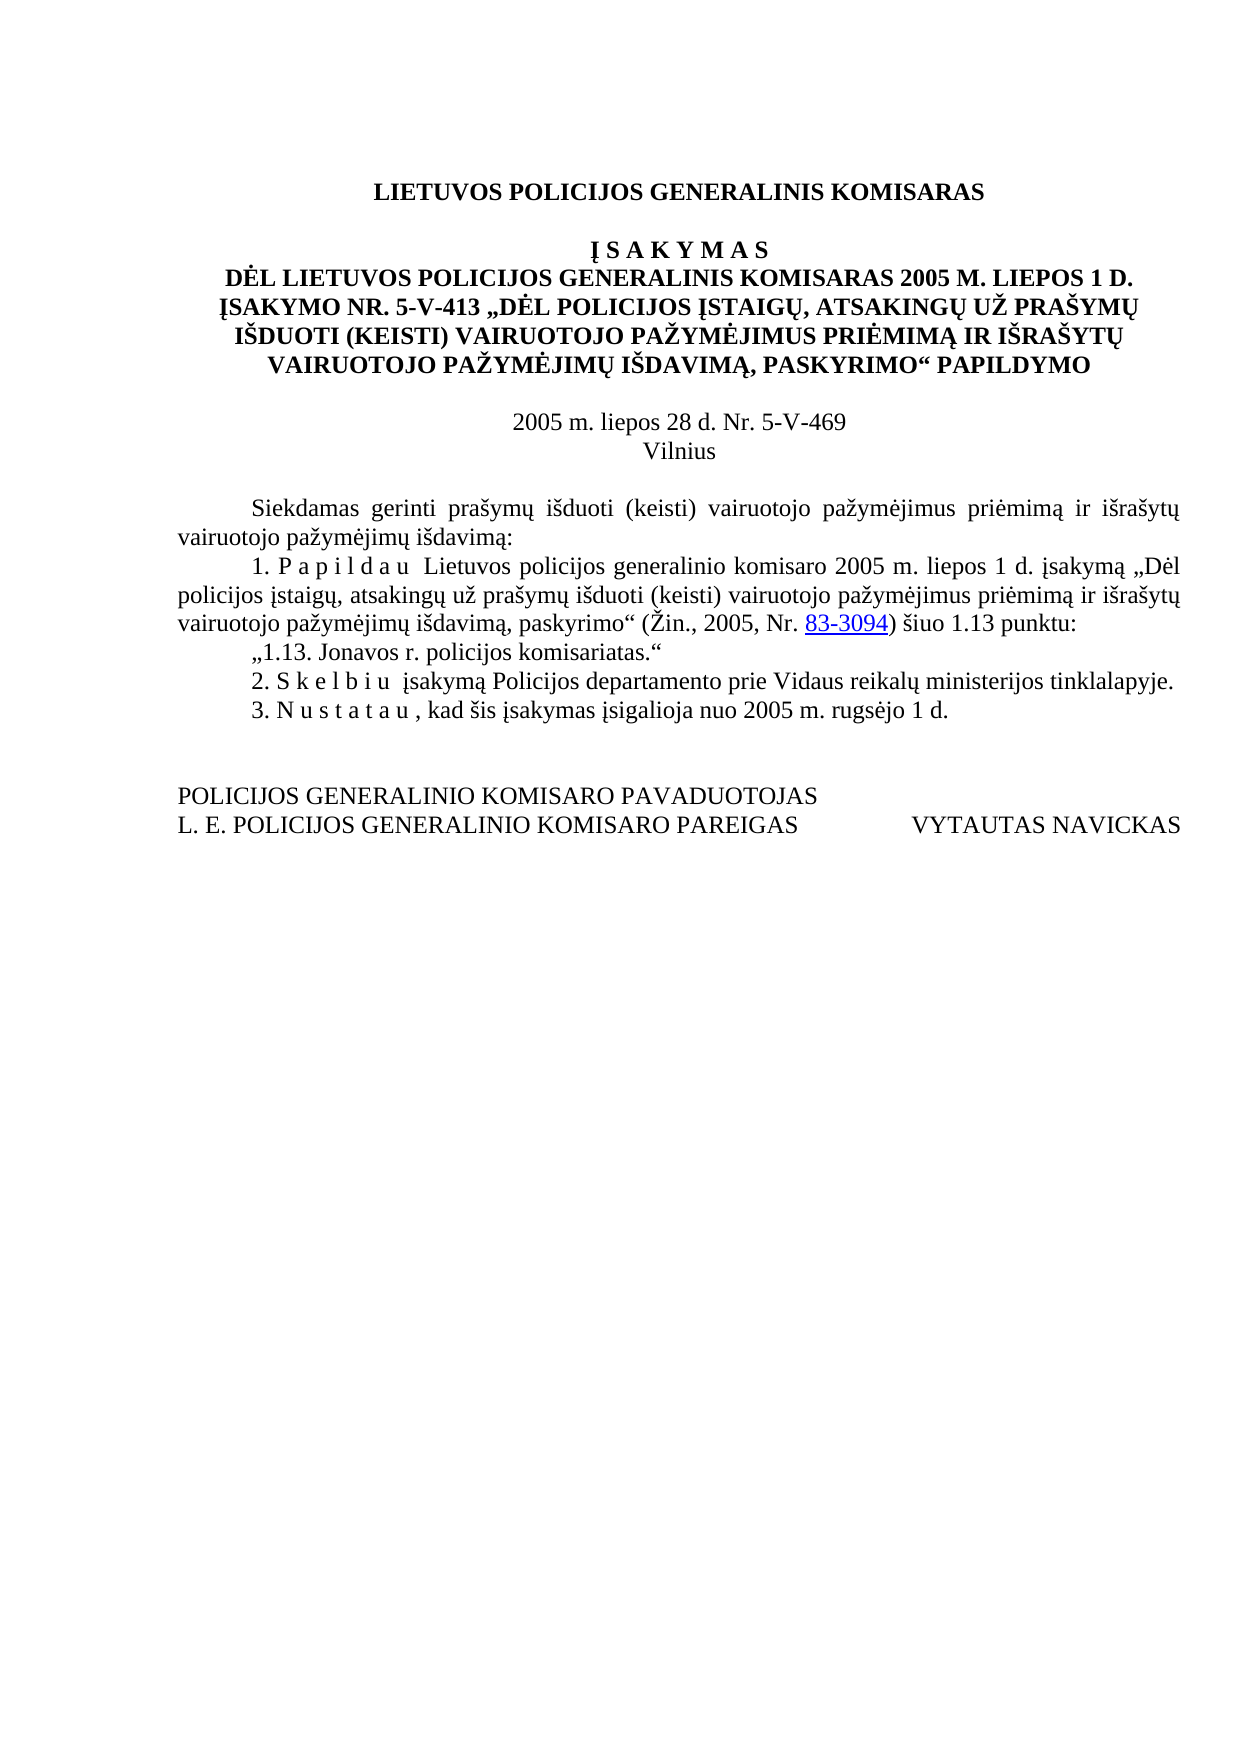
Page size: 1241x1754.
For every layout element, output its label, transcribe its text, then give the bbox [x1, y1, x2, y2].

text 3. Nustatau, kad šis įsakymas įsigalioja nuo 2005 m. rugsėjo 1 d. [177, 695, 1181, 723]
text 1. Papildau Lietuvos policijos generalinio komisaro 2005 m. liepos 1 d. įsakymą „Dėl policijos įstaigų, atsakingų už prašymų išduoti (keisti) vairuotojo pažymėjimus priėmimą ir išrašytų vairuotojo pažymėjimų išdavimą, paskyrimo“ (Žin., 2005, Nr. 83-3094) šiuo 1.13 punktu: [177, 551, 1181, 637]
text Vilnius [177, 436, 1181, 465]
text POLICIJOS GENERALINIO KOMISARO PAVADUOTOJAS [177, 781, 1181, 810]
text 2005 m. liepos 28 d. Nr. 5-V-469 [177, 407, 1181, 436]
text 2. Skelbiu įsakymą Policijos departamento prie Vidaus reikalų ministerijos tinklalapyje. [177, 666, 1181, 695]
text Siekdamas gerinti prašymų išduoti (keisti) vairuotojo pažymėjimus priėmimą ir išrašytų vairuotojo pažymėjimų išdavimą: [177, 493, 1181, 551]
text DĖL LIETUVOS POLICIJOS GENERALINIS KOMISARAS 2005 M. LIEPOS 1 D. ĮSAKYMO NR. 5-V-413 „DĖL POLICIJOS ĮSTAIGŲ, ATSAKINGŲ UŽ PRAŠYMŲ IŠDUOTI (KEISTI) VAIRUOTOJO PAŽYMĖJIMUS PRIĖMIMĄ IR IŠRAŠYTŲ VAIRUOTOJO PAŽYMĖJIMŲ IŠDAVIMĄ, PASKYRIMO“ PAPILDYMO [177, 263, 1181, 378]
text Į S A K Y M A S [177, 235, 1181, 263]
text L. E. POLICIJOS GENERALINIO KOMISARO PAREIGAS VYTAUTAS NAVICKAS [177, 810, 1181, 838]
text „1.13. Jonavos r. policijos komisariatas.“ [177, 637, 1181, 666]
text LIETUVOS POLICIJOS GENERALINIS KOMISARAS [177, 177, 1181, 206]
